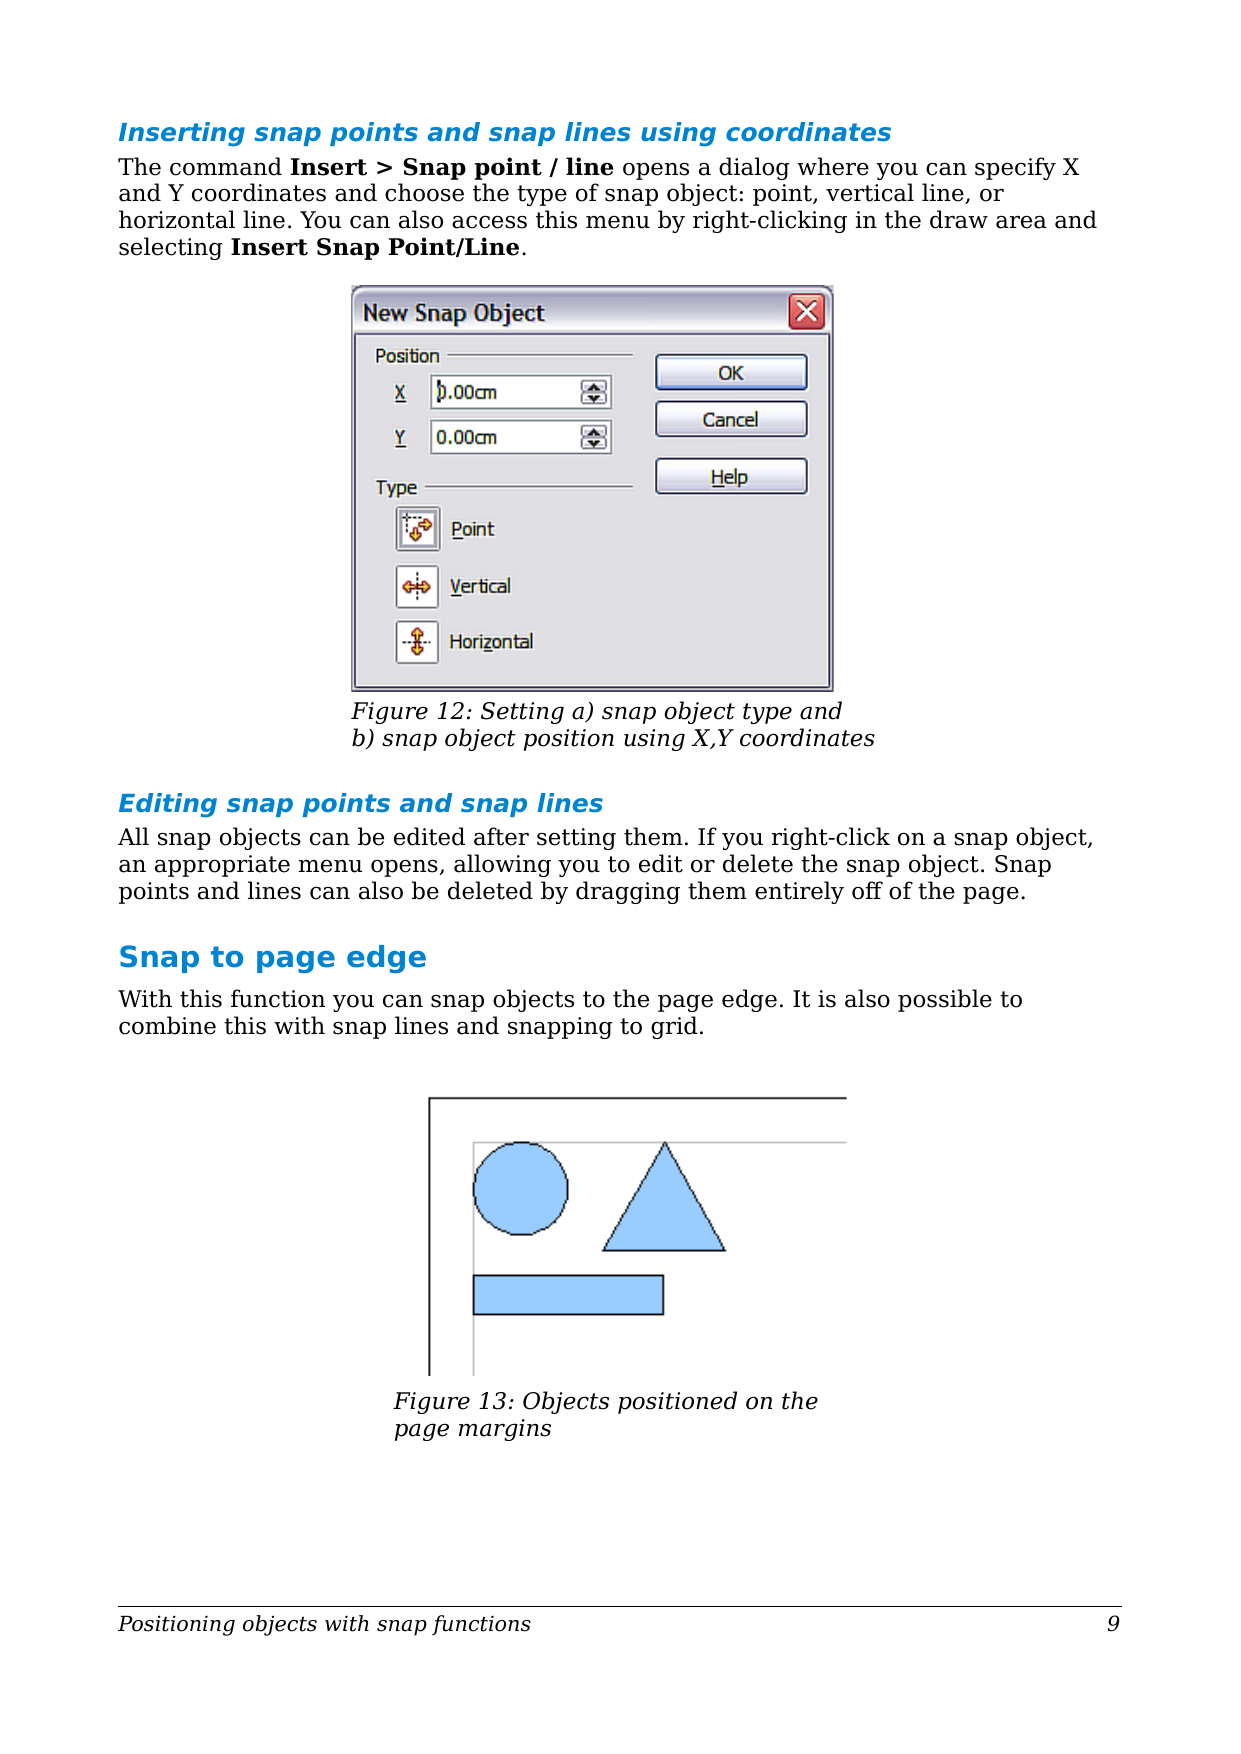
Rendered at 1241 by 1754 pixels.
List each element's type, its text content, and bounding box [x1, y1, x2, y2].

subtitle Editing snap points and snap lines [118, 789, 1122, 818]
text The command Insert > Snap point / line opens a dialog where you can specify X and Y coordinates and choose the type of snap object: point, vertical line, or horizontal line. You can also access this menu by right-clicking in the draw area and selecting Insert Snap Point/Line. [118, 153, 1122, 261]
list Figure 12: Setting a) snap object type and b) snap object position using X,Y coordinates [351, 698, 889, 752]
text With this function you can snap objects to the page edge. It is also possible to combine this with snap lines and snapping to grid. [118, 986, 1122, 1040]
picture [351, 285, 834, 692]
subtitle Snap to page edge [118, 940, 1122, 974]
subtitle Inserting snap points and snap lines using coordinates [118, 118, 1122, 147]
text Figure 13: Objects positioned on the page margins [393, 1388, 847, 1441]
text All snap objects can be edited after setting them. If you right-click on a snap object, an appropriate menu opens, allowing you to edit or delete the snap object. Snap points and lines can also be deleted by dragging them entirely off of the page. [118, 824, 1122, 904]
picture [393, 1064, 847, 1376]
